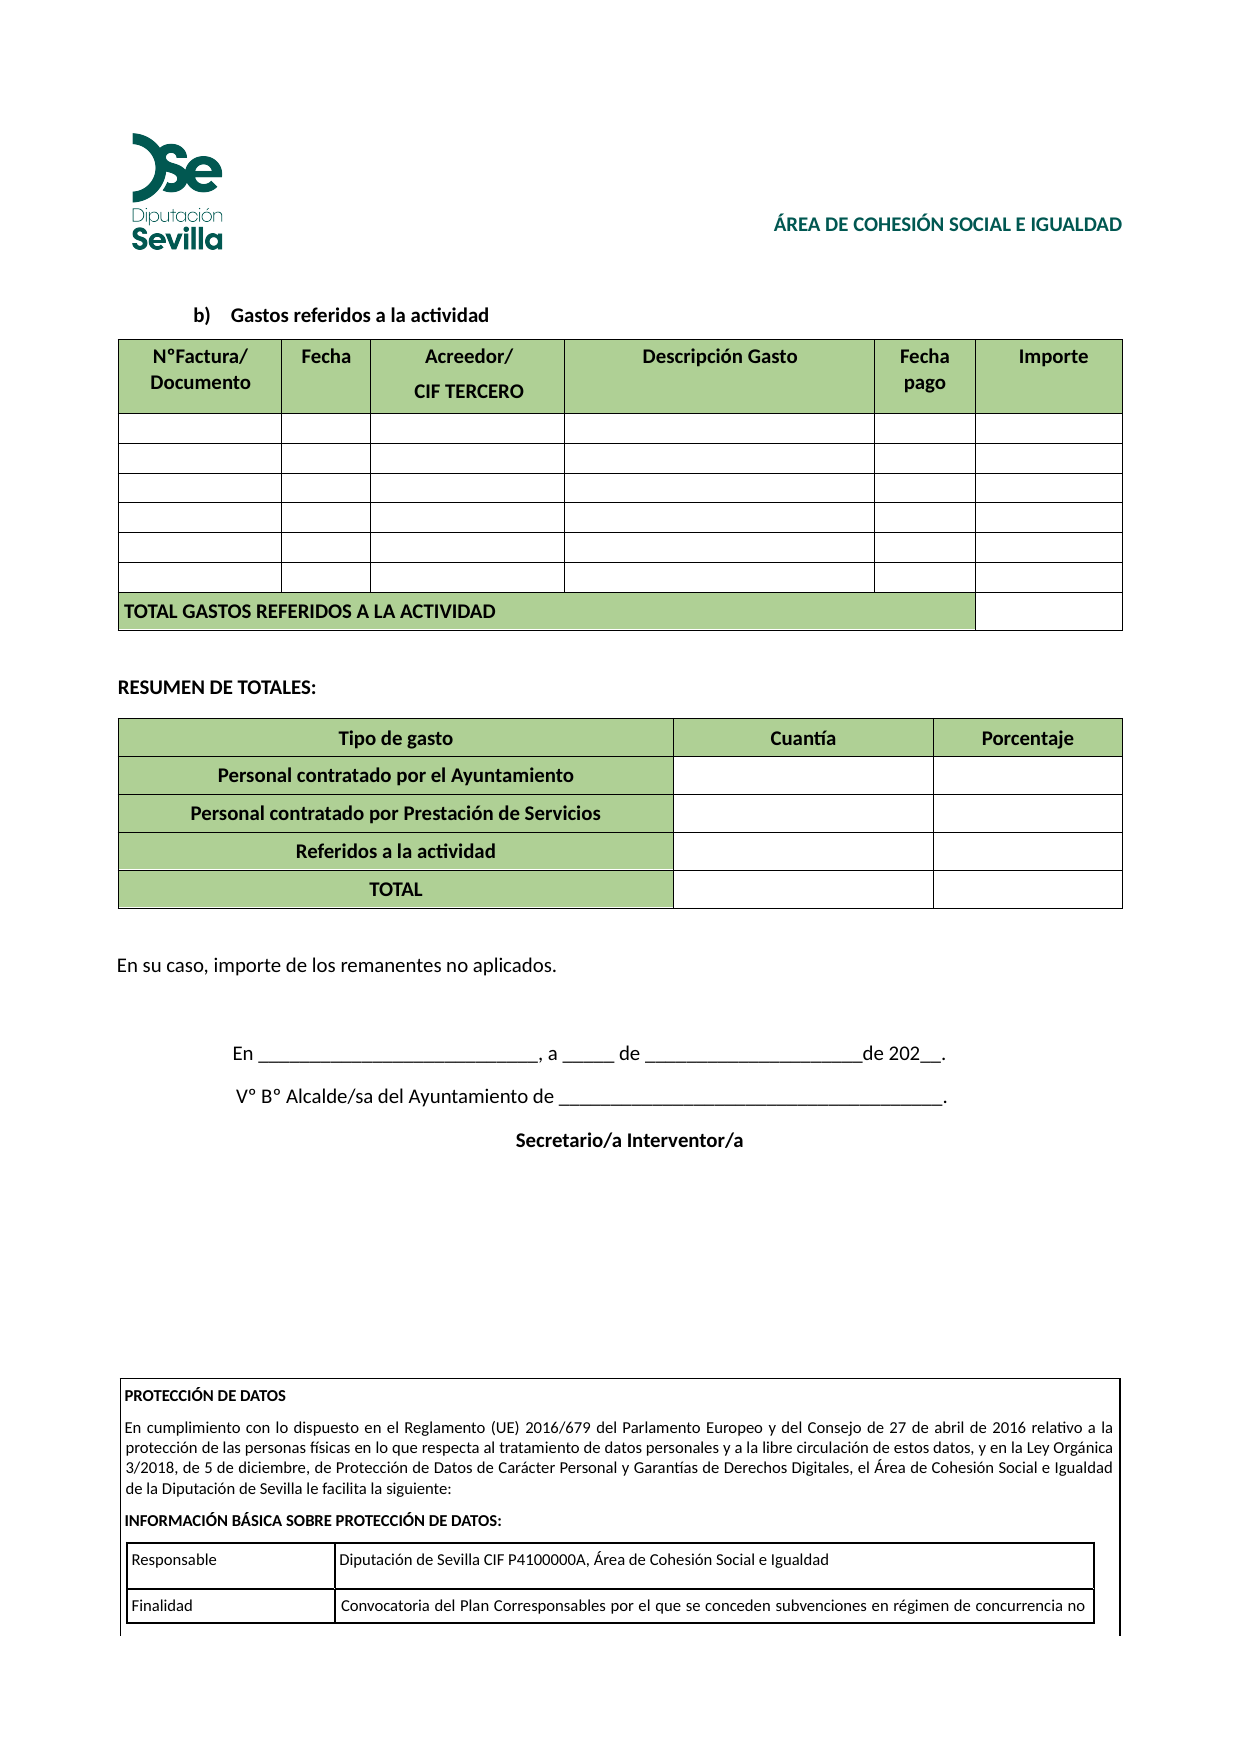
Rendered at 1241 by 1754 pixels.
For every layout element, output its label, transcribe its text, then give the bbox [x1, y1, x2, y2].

table_header Descripción Gasto [565, 340, 874, 413]
table_cell [282, 474, 370, 502]
table_cell [282, 563, 370, 592]
table_cell TOTAL GASTOS REFERIDOS A LA ACTIVIDAD [119, 593, 975, 629]
table_cell [565, 563, 874, 592]
table_cell Referidos a la actividad [119, 833, 673, 869]
table_cell [119, 414, 281, 443]
text RESUMEN DE TOTALES: [117, 674, 1068, 700]
table_cell Personal contratado por Prestación de Servicios [119, 795, 673, 832]
table_cell [371, 414, 564, 443]
table_cell [976, 503, 1122, 532]
table_cell [282, 414, 370, 443]
list Gastos referidos a la actividad [193, 302, 1122, 328]
table_cell [674, 871, 933, 907]
table_cell [282, 444, 370, 472]
table_cell [875, 414, 975, 443]
table_cell [875, 563, 975, 592]
table_header Diputación de Sevilla CIF P4100000A, Área de Cohesión Social e Igualdad [336, 1544, 1093, 1588]
table_cell [674, 757, 933, 794]
text Vº Bº Alcalde/sa del Ayuntamiento de _____________________________________. [117, 1084, 1068, 1109]
table_cell [934, 871, 1122, 907]
table_header Fecha [282, 340, 370, 413]
text En su caso, importe de los remanentes no aplicados. [117, 952, 1068, 978]
picture [120, 121, 234, 262]
table_header PROTECCIÓN DE DATOS En cumplimiento con lo dispuesto en el Reglamento (UE) 2016/679 del Parlamento Europeo y del Consejo de 27 de abril de 2016 relativo a la protección de las personas físicas en lo que respecta al tratamiento de datos personales y a la libre circulación de estos datos, y en la Ley Orgánica 3/2018, de 5 de diciembre, de Protección de Datos de Carácter Personal y Garantías de Derechos Digitales, el Área de Cohesión Social e Igualdad de la Diputación de Sevilla le facilita la siguiente: INFORMACIÓN BÁSICA SOBRE PROTECCIÓN DE DATOS: [121, 1379, 1119, 1636]
table_cell [976, 414, 1122, 443]
text Secretario/a Interventor/a [117, 1128, 1068, 1153]
table_cell [976, 563, 1122, 592]
table_cell [565, 414, 874, 443]
table_header Tipo de gasto [119, 719, 673, 756]
table_cell [934, 795, 1122, 832]
table_header Cuantía [674, 719, 933, 756]
table_cell [565, 444, 874, 472]
table_cell [371, 444, 564, 472]
table_cell [119, 563, 281, 592]
table_cell [565, 503, 874, 532]
table_cell [674, 795, 933, 832]
table_cell [976, 474, 1122, 502]
table_cell [282, 533, 370, 562]
table_cell [976, 533, 1122, 562]
table_cell [934, 757, 1122, 794]
table_cell [371, 563, 564, 592]
table_header NºFactura/ Documento [119, 340, 281, 413]
table_cell [875, 503, 975, 532]
table_cell TOTAL [119, 871, 673, 907]
table_header Fecha pago [875, 340, 975, 413]
table_cell [976, 444, 1122, 472]
table_cell [976, 593, 1122, 629]
table_cell [119, 503, 281, 532]
table_cell [371, 474, 564, 502]
text En ___________________________, a _____ de _____________________de 202__. [117, 1040, 1068, 1066]
table_cell [119, 533, 281, 562]
table_cell Convocatoria del Plan Corresponsables por el que se conceden subvenciones en régimen de concurrencia no [336, 1590, 1093, 1622]
table_cell [934, 833, 1122, 869]
table_header Responsable [128, 1544, 334, 1588]
table_cell [875, 533, 975, 562]
table_cell Personal contratado por el Ayuntamiento [119, 757, 673, 794]
table_cell [119, 444, 281, 472]
table_cell [565, 533, 874, 562]
table_cell [371, 503, 564, 532]
table_cell Finalidad [128, 1590, 334, 1622]
table_cell [282, 503, 370, 532]
table_cell [371, 533, 564, 562]
table_header Acreedor/ CIF TERCERO [371, 340, 564, 413]
table_header Porcentaje [934, 719, 1122, 756]
table_cell [565, 474, 874, 502]
table_header Importe [976, 340, 1122, 413]
table_cell [119, 474, 281, 502]
table_cell [875, 474, 975, 502]
table_cell [875, 444, 975, 472]
table_cell [674, 833, 933, 869]
